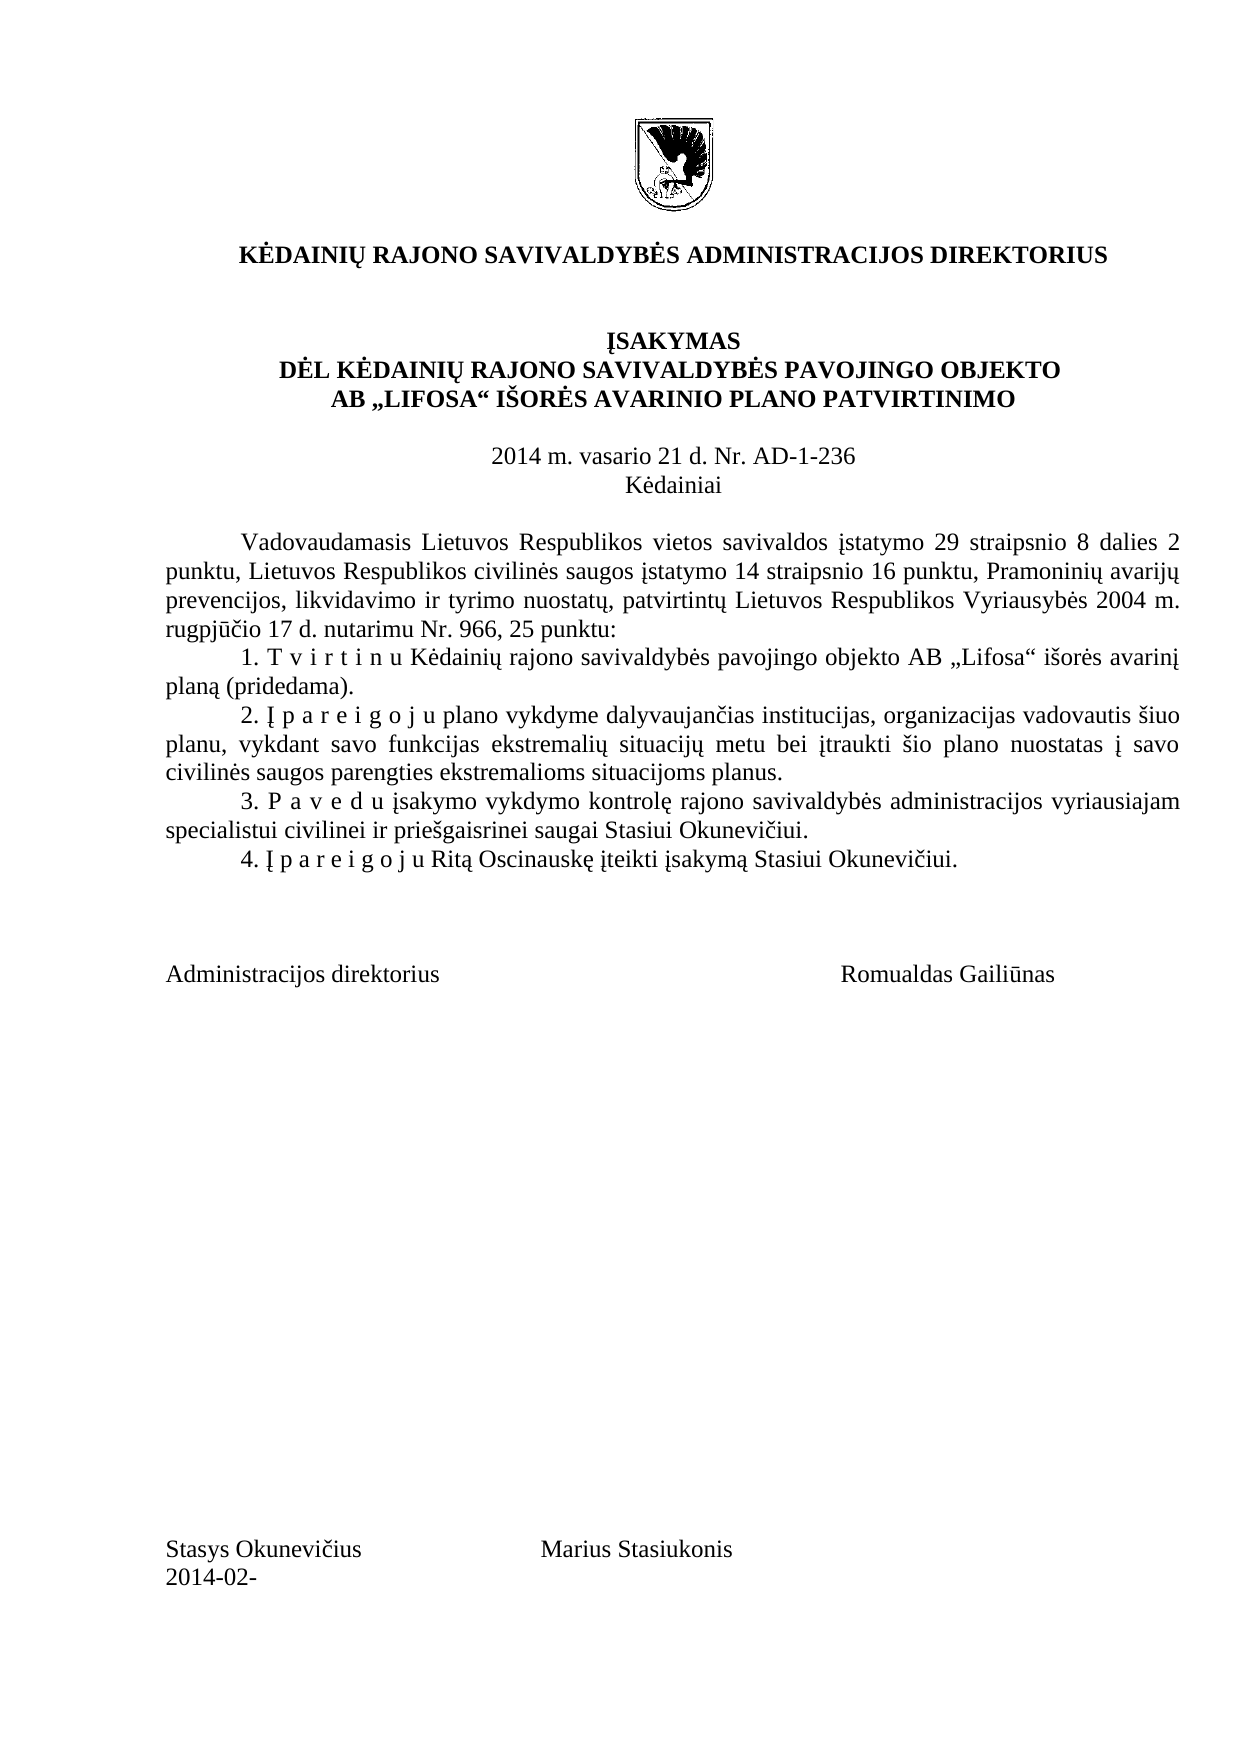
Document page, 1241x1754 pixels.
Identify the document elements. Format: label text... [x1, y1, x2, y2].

text 2. Į p a r e i g o j u plano vykdyme dalyvaujančias institucijas, organizacijas vadovautis šiuo planu, vykdant savo funkcijas ekstremalių situacijų metu bei įtraukti šio plano nuostatas į savo civilinės saugos parengties ekstremalioms situacijoms planus. [165, 700, 1181, 786]
text Stasys Okunevičius Marius Stasiukonis [165, 1534, 1181, 1562]
text KĖDAINIŲ RAJONO SAVIVALDYBĖS ADMINISTRACIJOS DIREKTORIUS [165, 240, 1181, 269]
text AB „LIFOSA“ IŠORĖS AVARINIO PLANO PATVIRTINIMO [165, 384, 1181, 412]
text 2014-02- [165, 1562, 1181, 1591]
text 4. Į p a r e i g o j u Ritą Oscinauskę įteikti įsakymą Stasiui Okunevičiui. [165, 844, 1181, 872]
text Kėdainiai [165, 470, 1181, 499]
text Administracijos direktorius Romualdas Gailiūnas [165, 959, 1181, 987]
text 2014 m. vasario 21 d. Nr. AD-1-236 [165, 441, 1181, 470]
text Vadovaudamasis Lietuvos Respublikos vietos savivaldos įstatymo 29 straipsnio 8 dalies 2 punktu, Lietuvos Respublikos civilinės saugos įstatymo 14 straipsnio 16 punktu, Pramoninių avarijų prevencijos, likvidavimo ir tyrimo nuostatų, patvirtintų Lietuvos Respublikos Vyriausybės 2004 m. rugpjūčio 17 d. nutarimu Nr. 966, 25 punktu: [165, 527, 1181, 642]
text 1. T v i r t i n u Kėdainių rajono savivaldybės pavojingo objekto AB „Lifosa“ išorės avarinį planą (pridedama). [165, 642, 1181, 700]
text DĖL KĖDAINIŲ RAJONO SAVIVALDYBĖS PAVOJINGO OBJEKTO [165, 355, 1181, 384]
text 3. P a v e d u įsakymo vykdymo kontrolę rajono savivaldybės administracijos vyriausiajam specialistui civilinei ir priešgaisrinei saugai Stasiui Okunevičiui. [165, 786, 1181, 844]
text ĮSAKYMAS [165, 326, 1181, 355]
